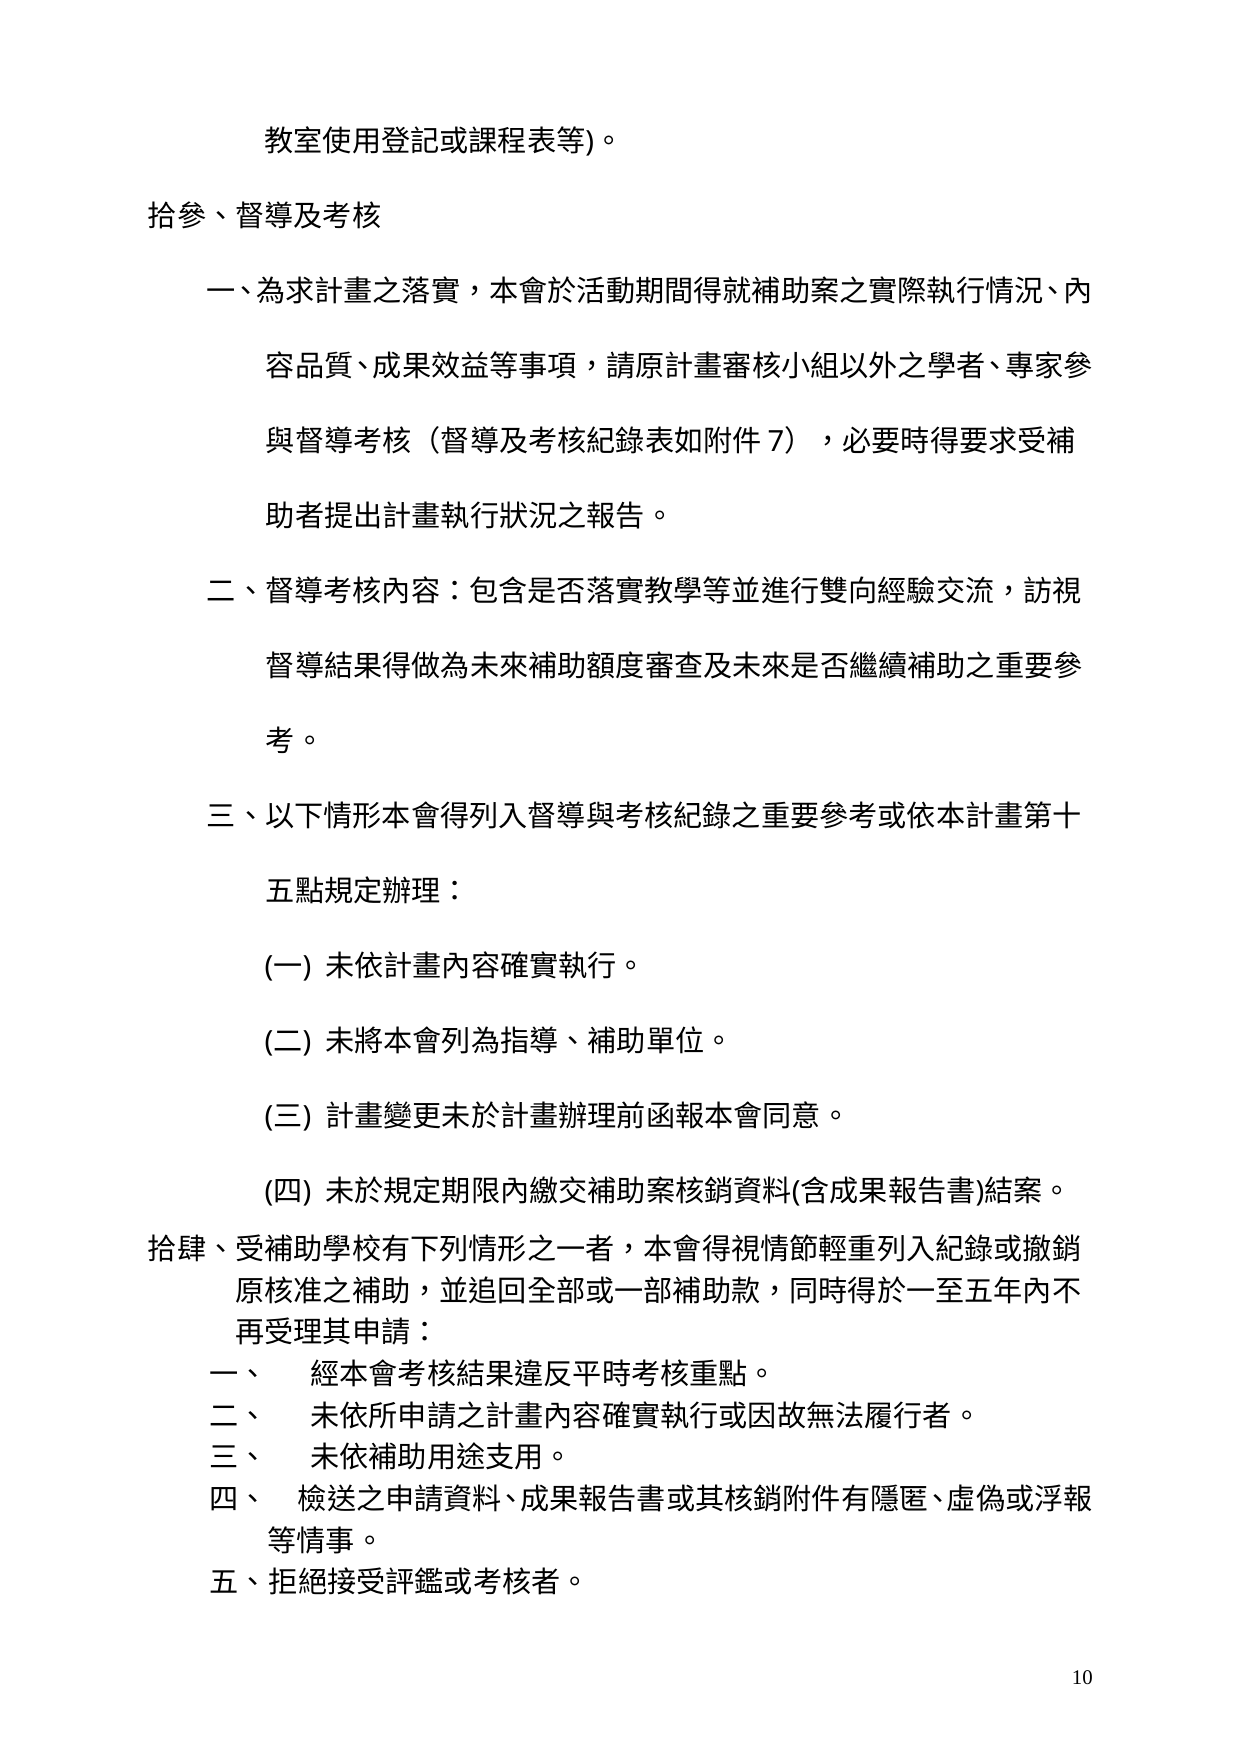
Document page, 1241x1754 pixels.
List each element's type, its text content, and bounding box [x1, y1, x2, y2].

list 拒絕接受評鑑或考核者。 [209, 1559, 1092, 1601]
text 二、督導考核內容：包含是否落實教學等並進行雙向經驗交流，訪視督導結果得做為未來補助額度審查及未來是否繼續補助之重要參考。 [207, 551, 1092, 776]
text 一、為求計畫之落實，本會於活動期間得就補助案之實際執行情況、內容品質、成果效益等事項，請原計畫審核小組以外之學者、專家參與督導考核（督導及考核紀錄表如附件7），必要時得要求受補助者提出計畫執行狀況之報告。 [207, 251, 1092, 551]
text 拾肆、受補助學校有下列情形之一者，本會得視情節輕重列入紀錄或撤銷原核准之補助，並追回全部或一部補助款，同時得於一至五年內不再受理其申請： [148, 1226, 1092, 1351]
list 未於規定期限內繳交補助案核銷資料(含成果報告書)結案。 [264, 1151, 1092, 1226]
list 未將本會列為指導、補助單位。 [264, 1001, 1092, 1076]
list 未依所申請之計畫內容確實執行或因故無法履行者。 [209, 1393, 1092, 1434]
list 經本會考核結果違反平時考核重點。 [209, 1351, 1092, 1393]
list 未依計畫內容確實執行。 [264, 926, 1092, 1001]
text 三、以下情形本會得列入督導與考核紀錄之重要參考或依本計畫第十五點規定辦理： [207, 776, 1092, 926]
list 申請情境教室案，請附上情境教室使用情形說明(如使用者簽到簿、教室使用登記或課程表等)。 [204, 101, 1092, 176]
list 未依補助用途支用。 [209, 1434, 1092, 1476]
list 計畫變更未於計畫辦理前函報本會同意。 [264, 1076, 1092, 1151]
list 檢送之申請資料、成果報告書或其核銷附件有隱匿、虛偽或浮報等情事。 [209, 1476, 1092, 1559]
text 拾參、督導及考核 [148, 176, 1092, 251]
